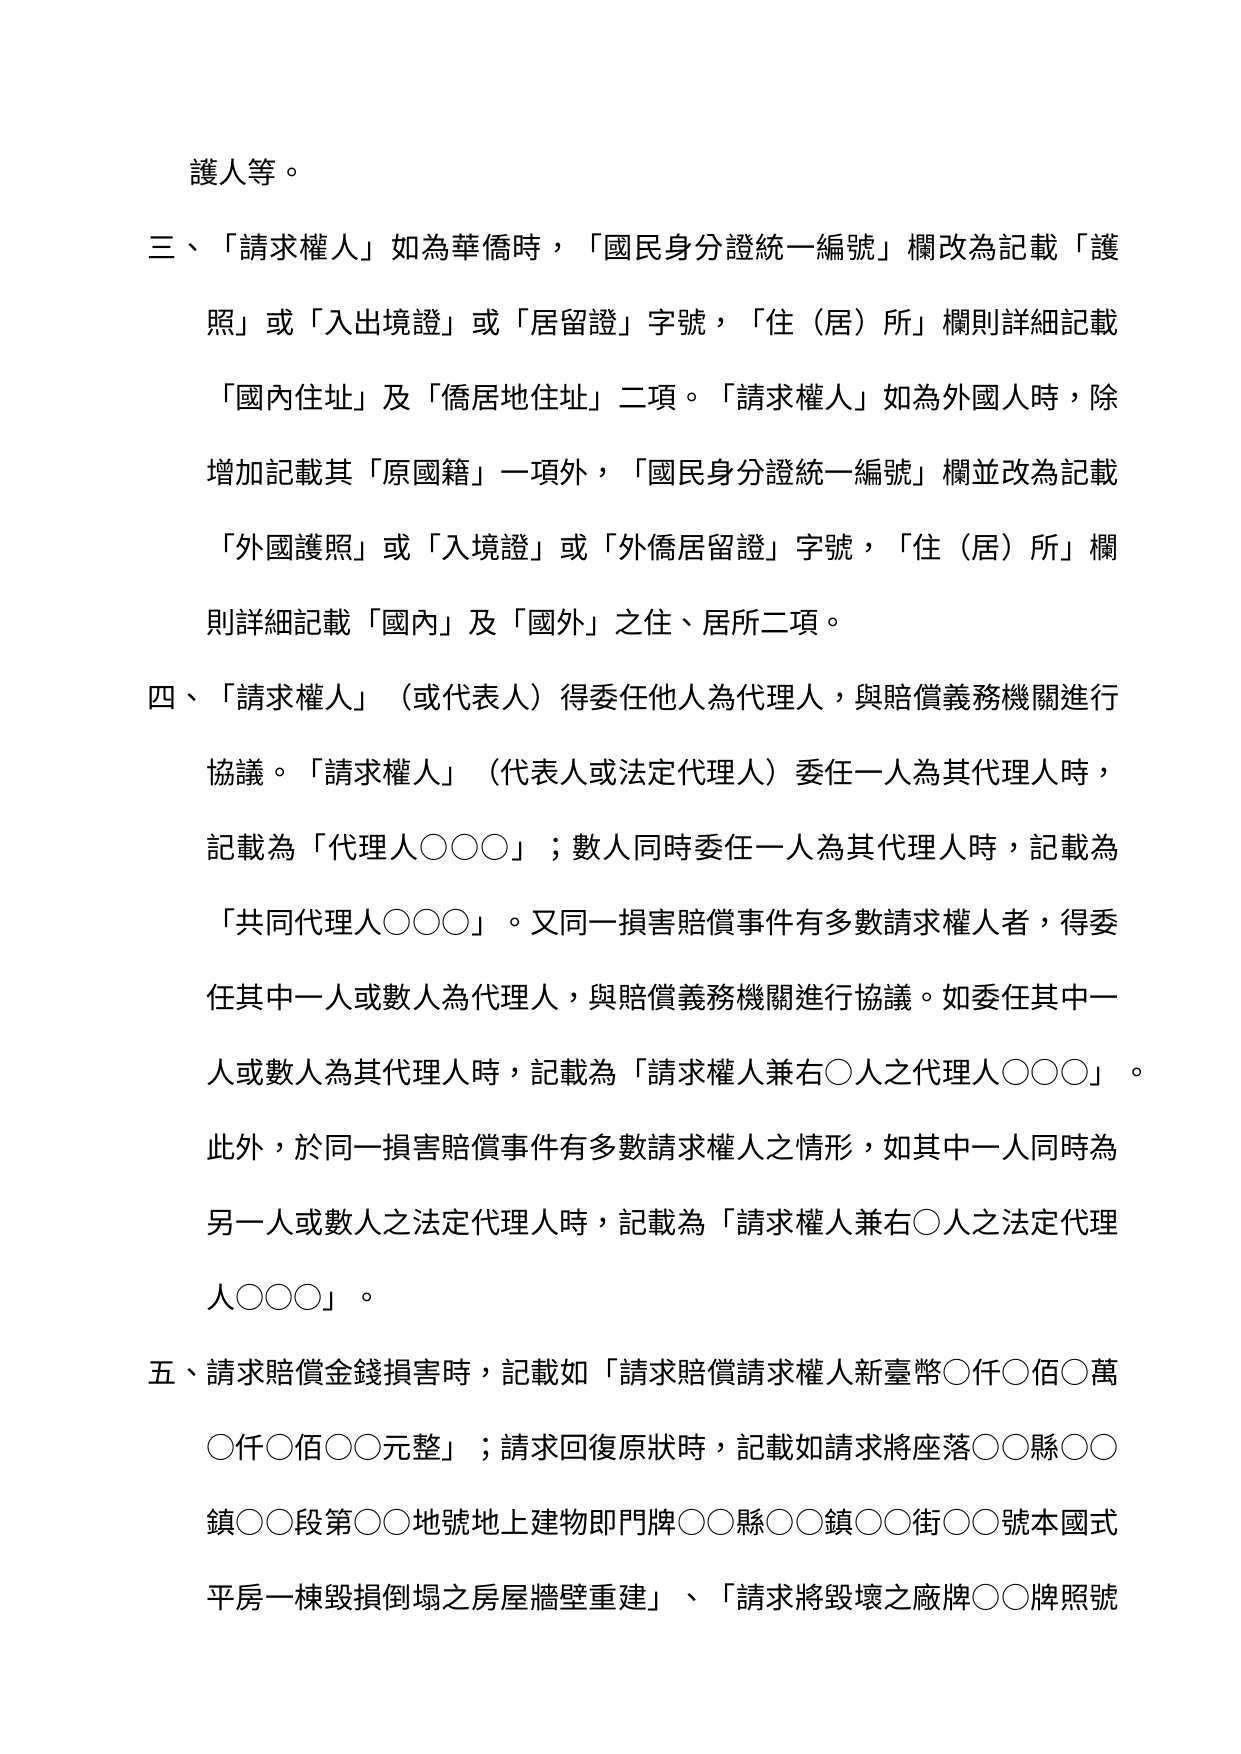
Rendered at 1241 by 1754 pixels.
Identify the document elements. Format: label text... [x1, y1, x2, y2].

text 護人等。 [189, 127, 1122, 202]
text 四、「請求權人」（或代表人）得委任他人為代理人，與賠償義務機關進行協議。「請求權人」（代表人或法定代理人）委任一人為其代理人時，記載為「代理人○○○」；數人同時委任一人為其代理人時，記載為「共同代理人○○○」。又同一損害賠償事件有多數請求權人者，得委任其中一人或數人為代理人，與賠償義務機關進行協議。如委任其中一人或數人為其代理人時，記載為「請求權人兼右○人之代理人○○○」。此外，於同一損害賠償事件有多數請求權人之情形，如其中一人同時為另一人或數人之法定代理人時，記載為「請求權人兼右○人之法定代理人○○○」。 [148, 652, 1122, 1327]
text 三、「請求權人」如為華僑時，「國民身分證統一編號」欄改為記載「護照」或「入出境證」或「居留證」字號，「住（居）所」欄則詳細記載「國內住址」及「僑居地住址」二項。「請求權人」如為外國人時，除增加記載其「原國籍」一項外，「國民身分證統一編號」欄並改為記載「外國護照」或「入境證」或「外僑居留證」字號，「住（居）所」欄則詳細記載「國內」及「國外」之住、居所二項。 [148, 202, 1122, 652]
text 五、請求賠償金錢損害時，記載如「請求賠償請求權人新臺幣○仟○佰○萬○仟○佰○○元整」；請求回復原狀時，記載如請求將座落○○縣○○鎮○○段第○○地號地上建物即門牌○○縣○○鎮○○街○○號本國式平房一棟毀損倒塌之房屋牆壁重建」、「請求將毀壞之廠牌○○牌照號 [148, 1327, 1122, 1627]
